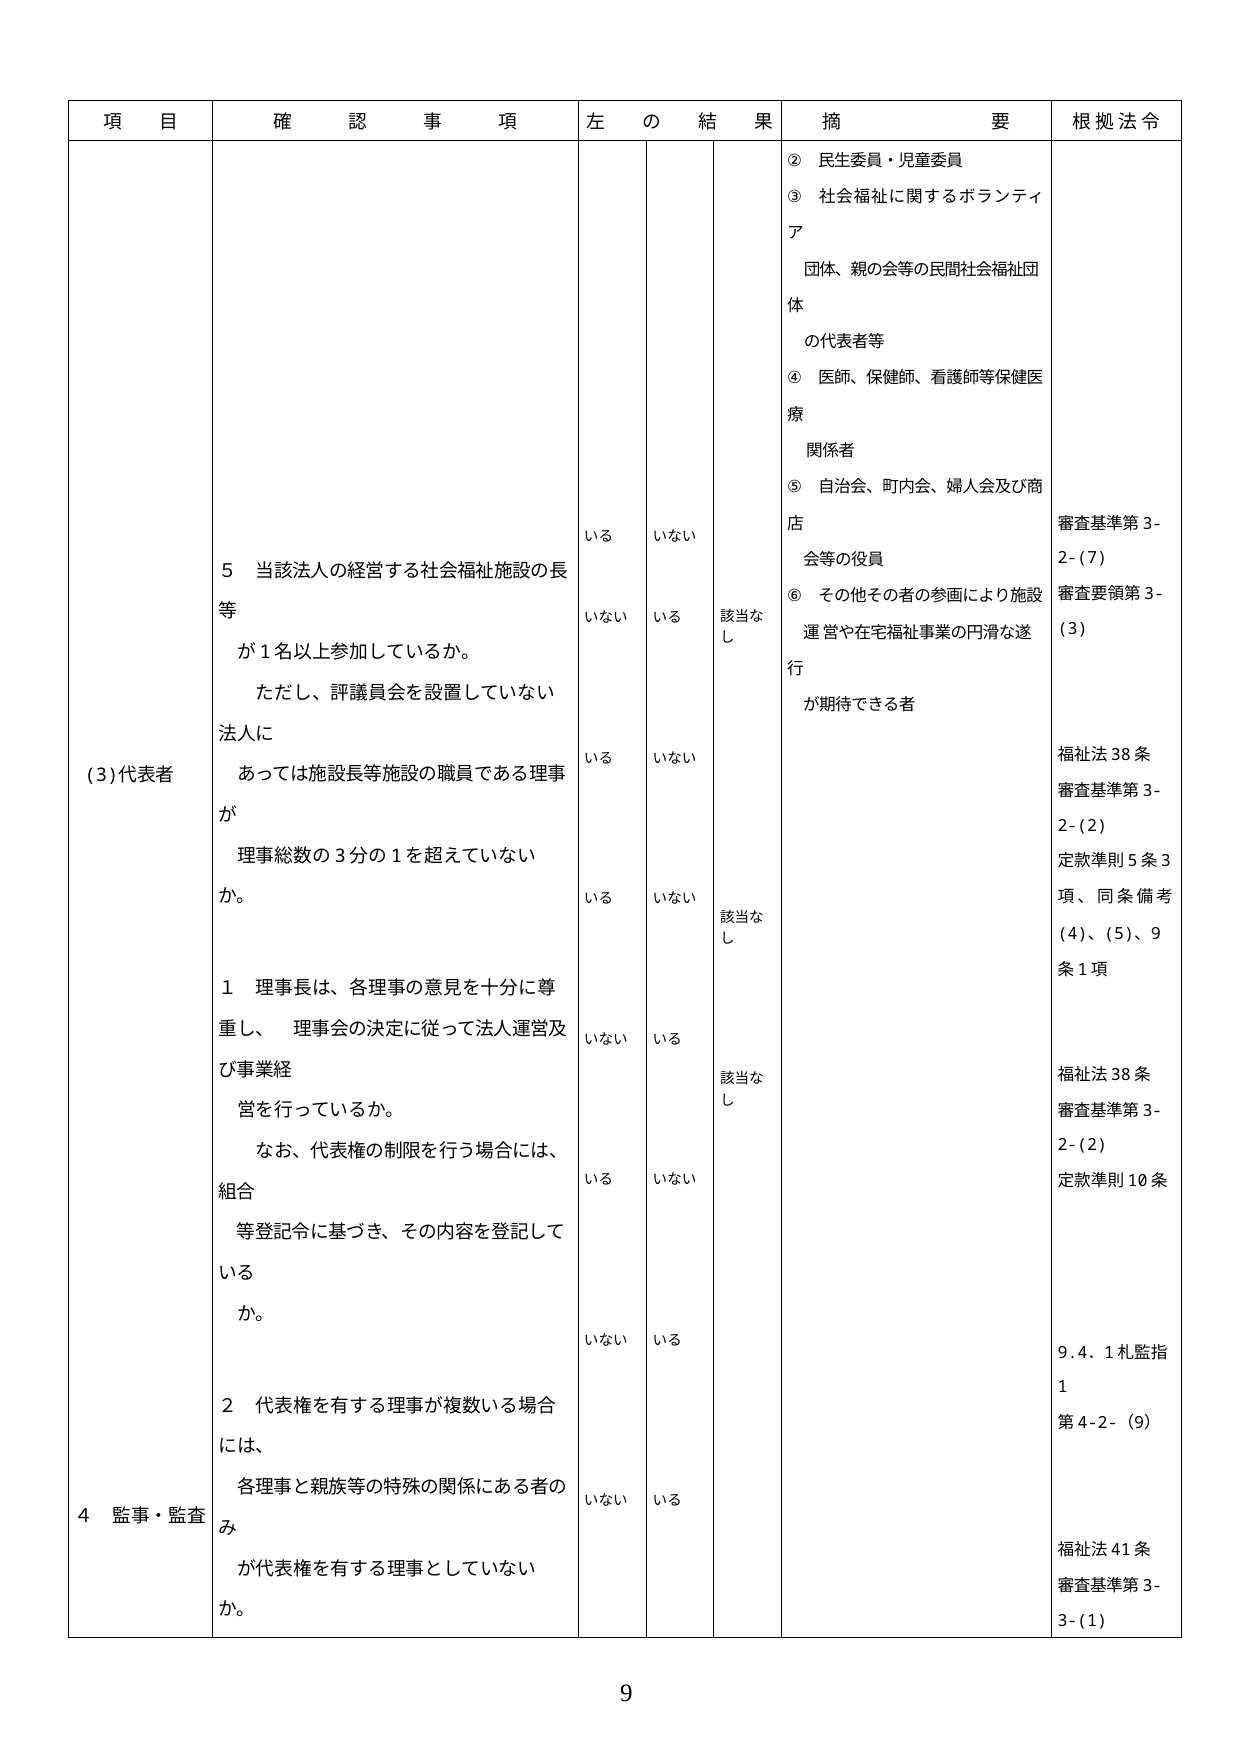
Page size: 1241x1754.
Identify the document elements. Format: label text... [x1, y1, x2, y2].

table_header 左 の 結 果 [579, 101, 781, 140]
table_cell (3)代表者 ４ 監事・監査 [69, 141, 212, 1637]
table_header 確 認 事 項 [213, 101, 578, 140]
table_header 根拠法令 [1052, 101, 1181, 140]
table_cell いない いる いない いない いる いない いる いる [647, 141, 713, 1637]
table_cell 該当なし 該当なし 該当なし [714, 141, 781, 1637]
table_cell ５ 当該法人の経営する社会福祉施設の長等 が1名以上参加しているか。 ただし、評議員会を設置していない法人に あっては施設長等施設の職員である理事が 理事総数の3分の1を超えていないか。 １ 理事長は、各理事の意見を十分に尊重し、 理事会の決定に従って法人運営及び事業経 営を行っているか。 なお、代表権の制限を行う場合には、組合 等登記令に基づき、その内容を登記している か。 ２ 代表権を有する理事が複数いる場合には、 各理事と親族等の特殊の関係にある者のみ が代表権を有する理事としていないか。 [213, 141, 578, 1637]
table_header 項 目 [69, 101, 212, 140]
table_cell ② 民生委員・児童委員 ③ 社会福祉に関するボランティア 団体、親の会等の民間社会福祉団体 の代表者等 ④ 医師、保健師、看護師等保健医療 関係者 ⑤ 自治会、町内会、婦人会及び商店 会等の役員 ⑥ その他その者の参画により施設 運 営や在宅福祉事業の円滑な遂行 が期待できる者 [782, 141, 1051, 1637]
table_header 摘 要 [782, 101, 1051, 140]
table_cell いる いない いる いる いない いる いない いない [579, 141, 646, 1637]
table_cell 審査基準第3-2-(7) 審査要領第3- (3) 福祉法38条 審査基準第3-2-(2) 定款準則5条3項、同条備考(4)、(5)、9条1項 福祉法38条 審査基準第3-2-(2) 定款準則10条 9.4．1札監指1 第4-2-（9） 福祉法41条 審査基準第3-3-(1) [1052, 141, 1181, 1637]
